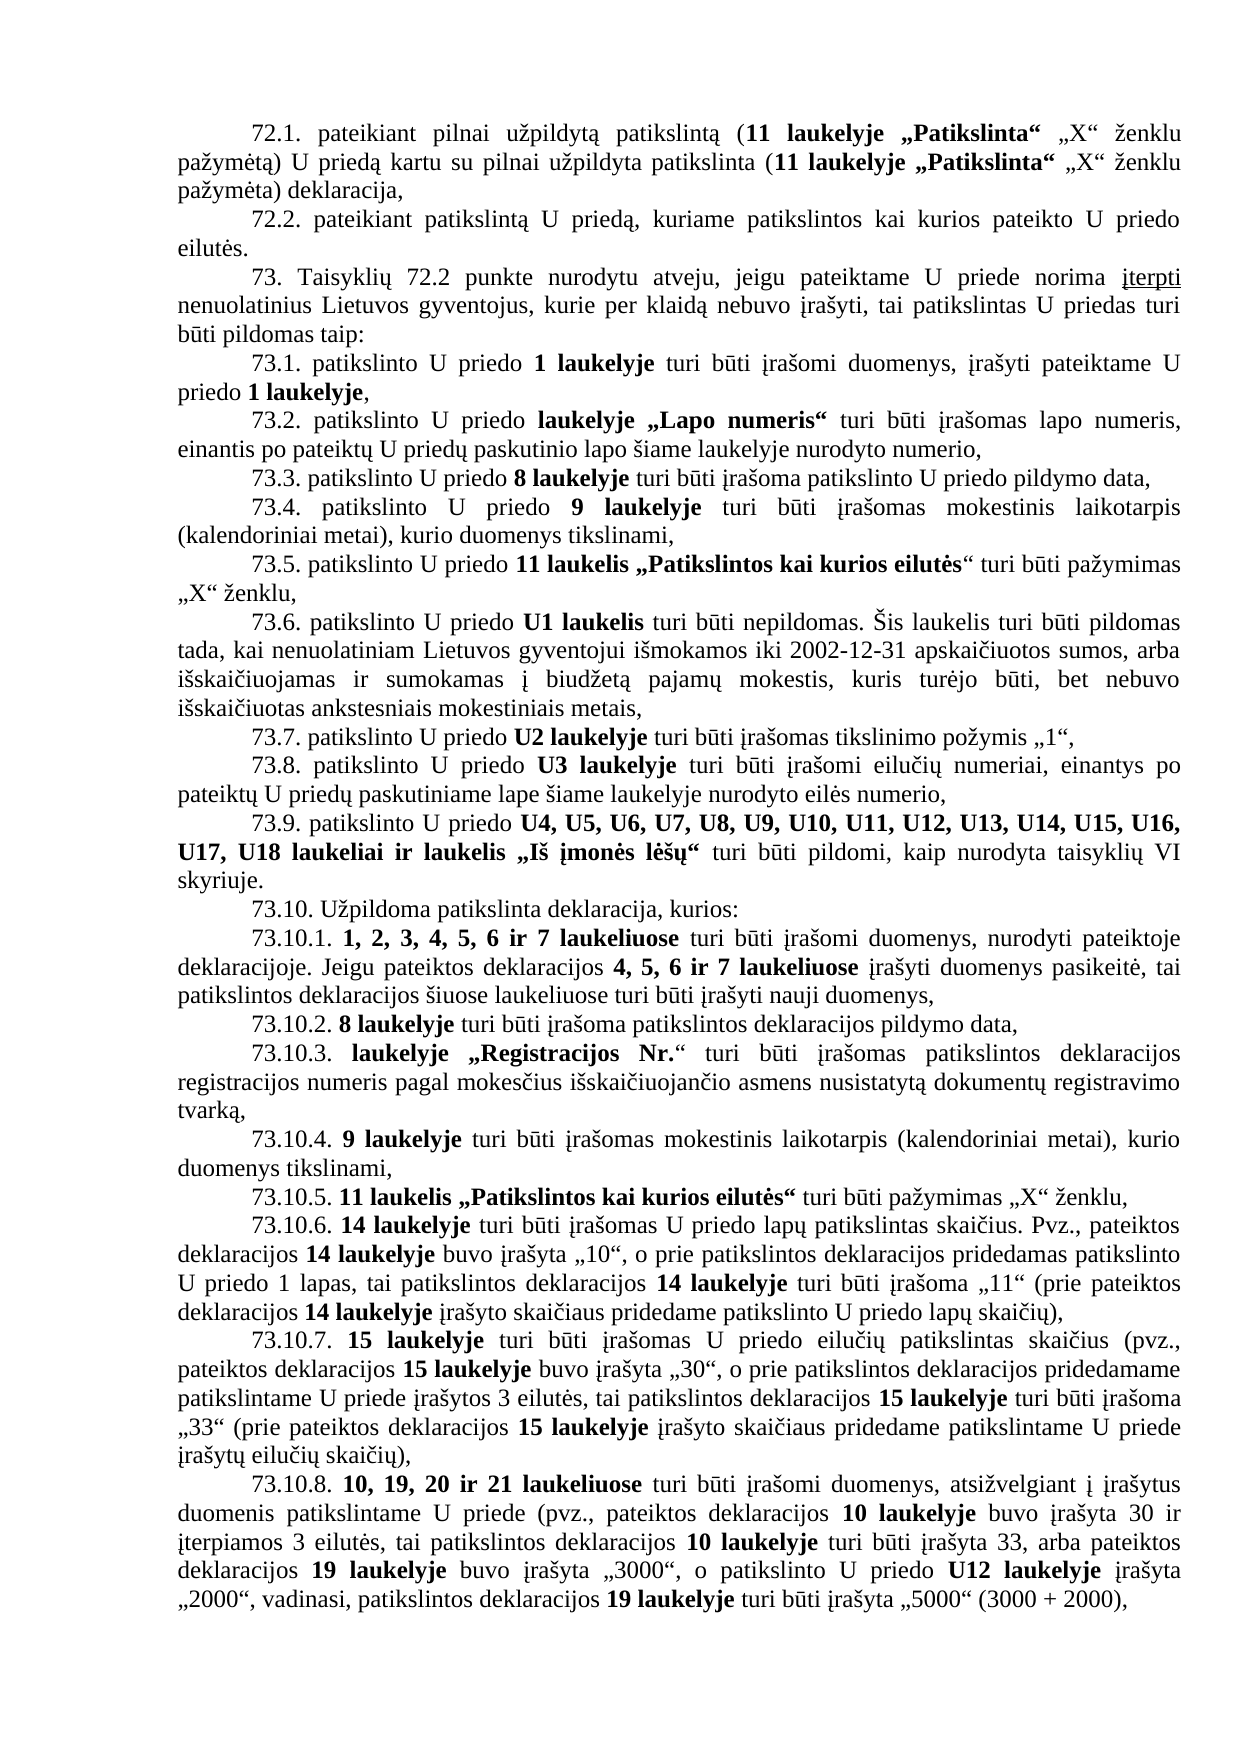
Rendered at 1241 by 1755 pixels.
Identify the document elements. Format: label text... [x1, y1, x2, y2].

text 73.2. patikslinto U priedo laukelyje „Lapo numeris“ turi būti įrašomas lapo numeris, einantis po pateiktų U priedų paskutinio lapo šiame laukelyje nurodyto numerio, [177, 406, 1181, 463]
text 73.3. patikslinto U priedo 8 laukelyje turi būti įrašoma patikslinto U priedo pildymo data, [177, 463, 1181, 492]
text 73.1. patikslinto U priedo 1 laukelyje turi būti įrašomi duomenys, įrašyti pateiktame U priedo 1 laukelyje, [177, 348, 1181, 406]
text 73.8. patikslinto U priedo U3 laukelyje turi būti įrašomi eilučių numeriai, einantys po pateiktų U priedų paskutiniame lape šiame laukelyje nurodyto eilės numerio, [177, 751, 1181, 808]
text 73.10.8. 10, 19, 20 ir 21 laukeliuose turi būti įrašomi duomenys, atsižvelgiant į įrašytus duomenis patikslintame U priede (pvz., pateiktos deklaracijos 10 laukelyje buvo įrašyta 30 ir įterpiamos 3 eilutės, tai patikslintos deklaracijos 10 laukelyje turi būti įrašyta 33, arba pateiktos deklaracijos 19 laukelyje buvo įrašyta „3000“, o patikslinto U priedo U12 laukelyje įrašyta „2000“, vadinasi, patikslintos deklaracijos 19 laukelyje turi būti įrašyta „5000“ (3000 + 2000), [177, 1469, 1181, 1613]
text 73.9. patikslinto U priedo U4, U5, U6, U7, U8, U9, U10, U11, U12, U13, U14, U15, U16, U17, U18 laukeliai ir laukelis „Iš įmonės lėšų“ turi būti pildomi, kaip nurodyta taisyklių VI skyriuje. [177, 808, 1181, 894]
text 73.4. patikslinto U priedo 9 laukelyje turi būti įrašomas mokestinis laikotarpis (kalendoriniai metai), kurio duomenys tikslinami, [177, 492, 1181, 549]
text 73.10. Užpildoma patikslinta deklaracija, kurios: [177, 894, 1181, 923]
text 72.2. pateikiant patikslintą U priedą, kuriame patikslintos kai kurios pateikto U priedo eilutės. [177, 204, 1181, 262]
text 73.10.5. 11 laukelis „Patikslintos kai kurios eilutės“ turi būti pažymimas „X“ ženklu, [177, 1182, 1181, 1211]
text 73.7. patikslinto U priedo U2 laukelyje turi būti įrašomas tikslinimo požymis „1“, [177, 722, 1181, 751]
text 73.6. patikslinto U priedo U1 laukelis turi būti nepildomas. Šis laukelis turi būti pildomas tada, kai nenuolatiniam Lietuvos gyventojui išmokamos iki 2002-12-31 apskaičiuotos sumos, arba išskaičiuojamas ir sumokamas į biudžetą pajamų mokestis, kuris turėjo būti, bet nebuvo išskaičiuotas ankstesniais mokestiniais metais, [177, 607, 1181, 722]
text 73.5. patikslinto U priedo 11 laukelis „Patikslintos kai kurios eilutės“ turi būti pažymimas „X“ ženklu, [177, 549, 1181, 607]
text 73.10.2. 8 laukelyje turi būti įrašoma patikslintos deklaracijos pildymo data, [177, 1009, 1181, 1038]
text 72.1. pateikiant pilnai užpildytą patikslintą (11 laukelyje „Patikslinta“ „X“ ženklu pažymėtą) U priedą kartu su pilnai užpildyta patikslinta (11 laukelyje „Patikslinta“ „X“ ženklu pažymėta) deklaracija, [177, 118, 1181, 204]
text 73. Taisyklių 72.2 punkte nurodytu atveju, jeigu pateiktame U priede norima įterpti nenuolatinius Lietuvos gyventojus, kurie per klaidą nebuvo įrašyti, tai patikslintas U priedas turi būti pildomas taip: [177, 262, 1181, 348]
text 73.10.6. 14 laukelyje turi būti įrašomas U priedo lapų patikslintas skaičius. Pvz., pateiktos deklaracijos 14 laukelyje buvo įrašyta „10“, o prie patikslintos deklaracijos pridedamas patikslinto U priedo 1 lapas, tai patikslintos deklaracijos 14 laukelyje turi būti įrašoma „11“ (prie pateiktos deklaracijos 14 laukelyje įrašyto skaičiaus pridedame patikslinto U priedo lapų skaičių), [177, 1211, 1181, 1326]
text 73.10.4. 9 laukelyje turi būti įrašomas mokestinis laikotarpis (kalendoriniai metai), kurio duomenys tikslinami, [177, 1124, 1181, 1182]
text 73.10.3. laukelyje „Registracijos Nr.“ turi būti įrašomas patikslintos deklaracijos registracijos numeris pagal mokesčius išskaičiuojančio asmens nusistatytą dokumentų registravimo tvarką, [177, 1038, 1181, 1124]
text 73.10.1. 1, 2, 3, 4, 5, 6 ir 7 laukeliuose turi būti įrašomi duomenys, nurodyti pateiktoje deklaracijoje. Jeigu pateiktos deklaracijos 4, 5, 6 ir 7 laukeliuose įrašyti duomenys pasikeitė, tai patikslintos deklaracijos šiuose laukeliuose turi būti įrašyti nauji duomenys, [177, 923, 1181, 1009]
text 73.10.7. 15 laukelyje turi būti įrašomas U priedo eilučių patikslintas skaičius (pvz., pateiktos deklaracijos 15 laukelyje buvo įrašyta „30“, o prie patikslintos deklaracijos pridedamame patikslintame U priede įrašytos 3 eilutės, tai patikslintos deklaracijos 15 laukelyje turi būti įrašoma „33“ (prie pateiktos deklaracijos 15 laukelyje įrašyto skaičiaus pridedame patikslintame U priede įrašytų eilučių skaičių), [177, 1326, 1181, 1469]
